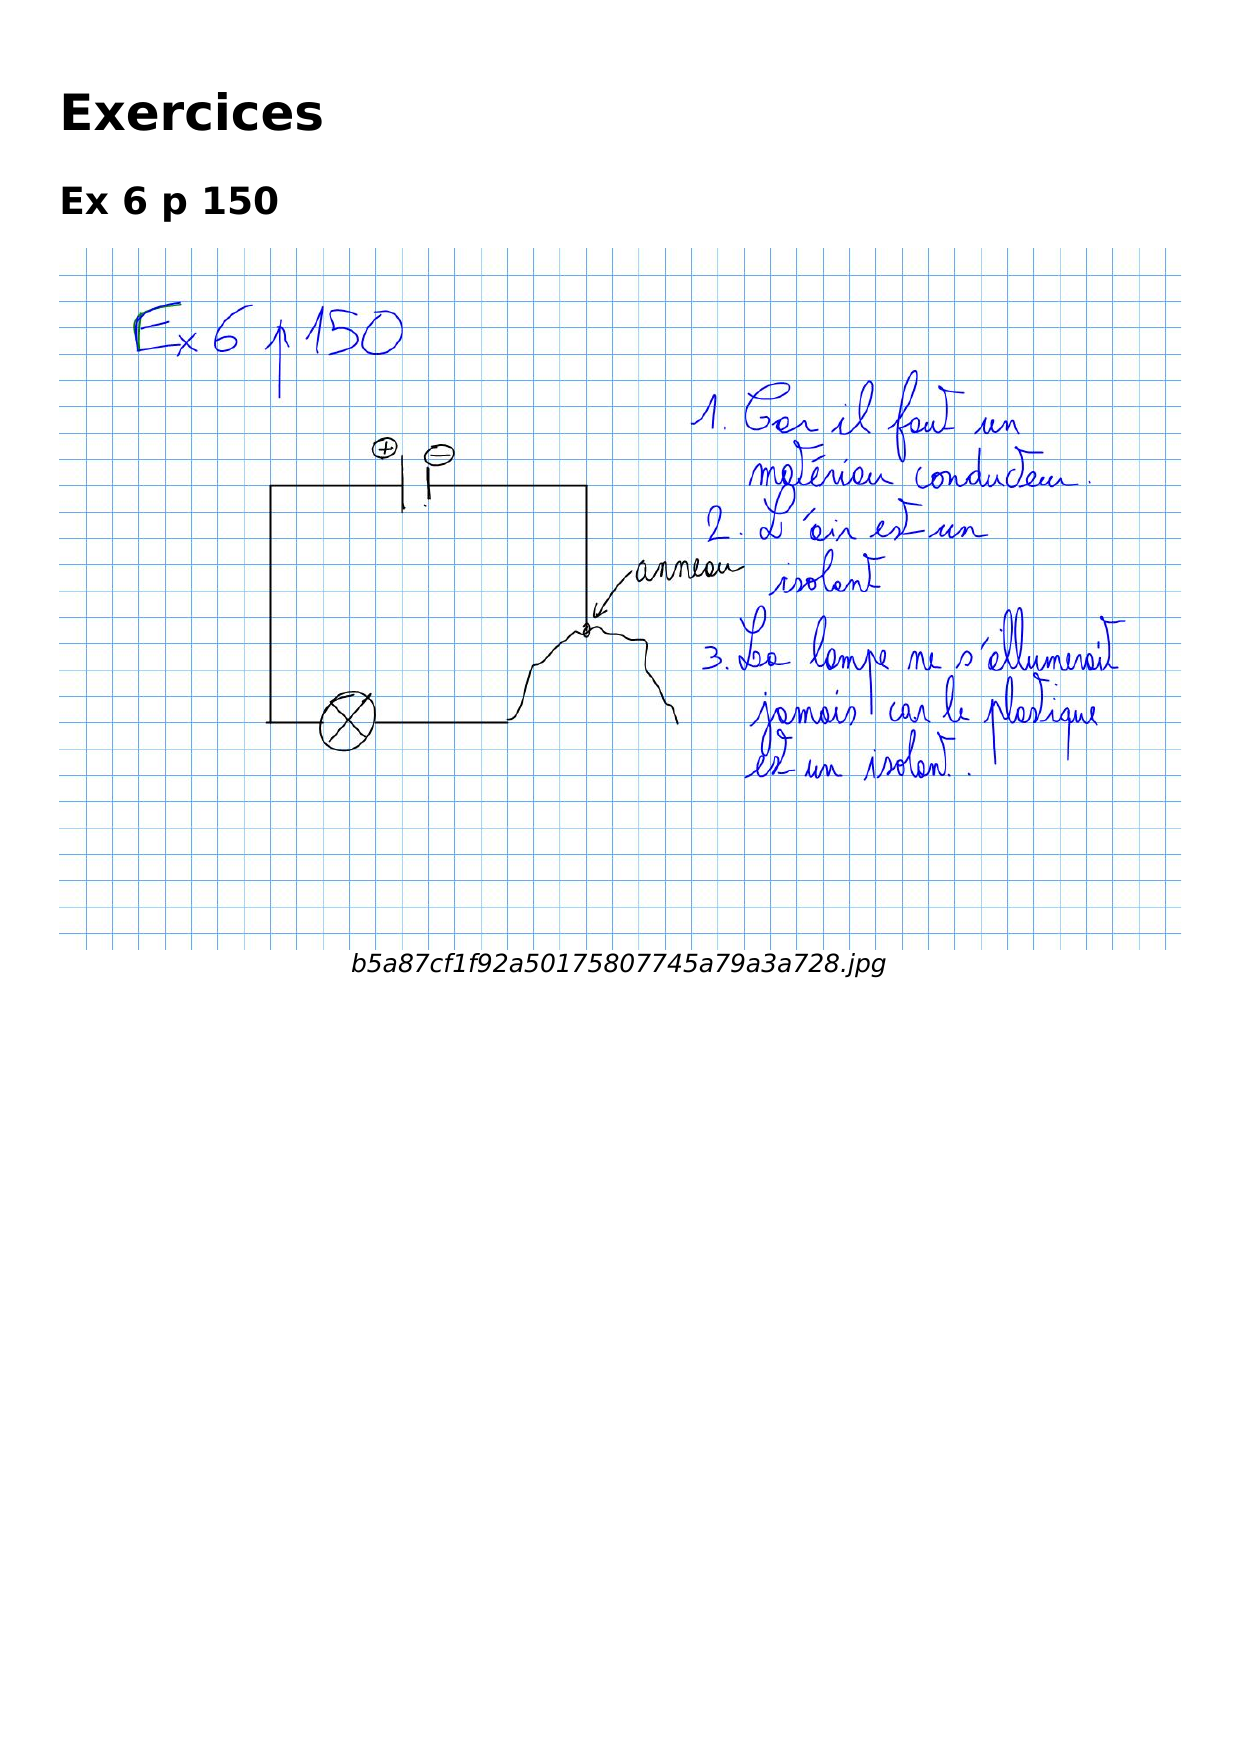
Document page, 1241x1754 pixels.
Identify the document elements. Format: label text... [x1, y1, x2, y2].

picture [59, 248, 1182, 950]
subtitle Exercices [59, 84, 1181, 142]
subtitle Ex 6 p 150 [59, 180, 1181, 223]
text b5a87cf1f92a50175807745a79a3a728.jpg [59, 950, 1181, 979]
